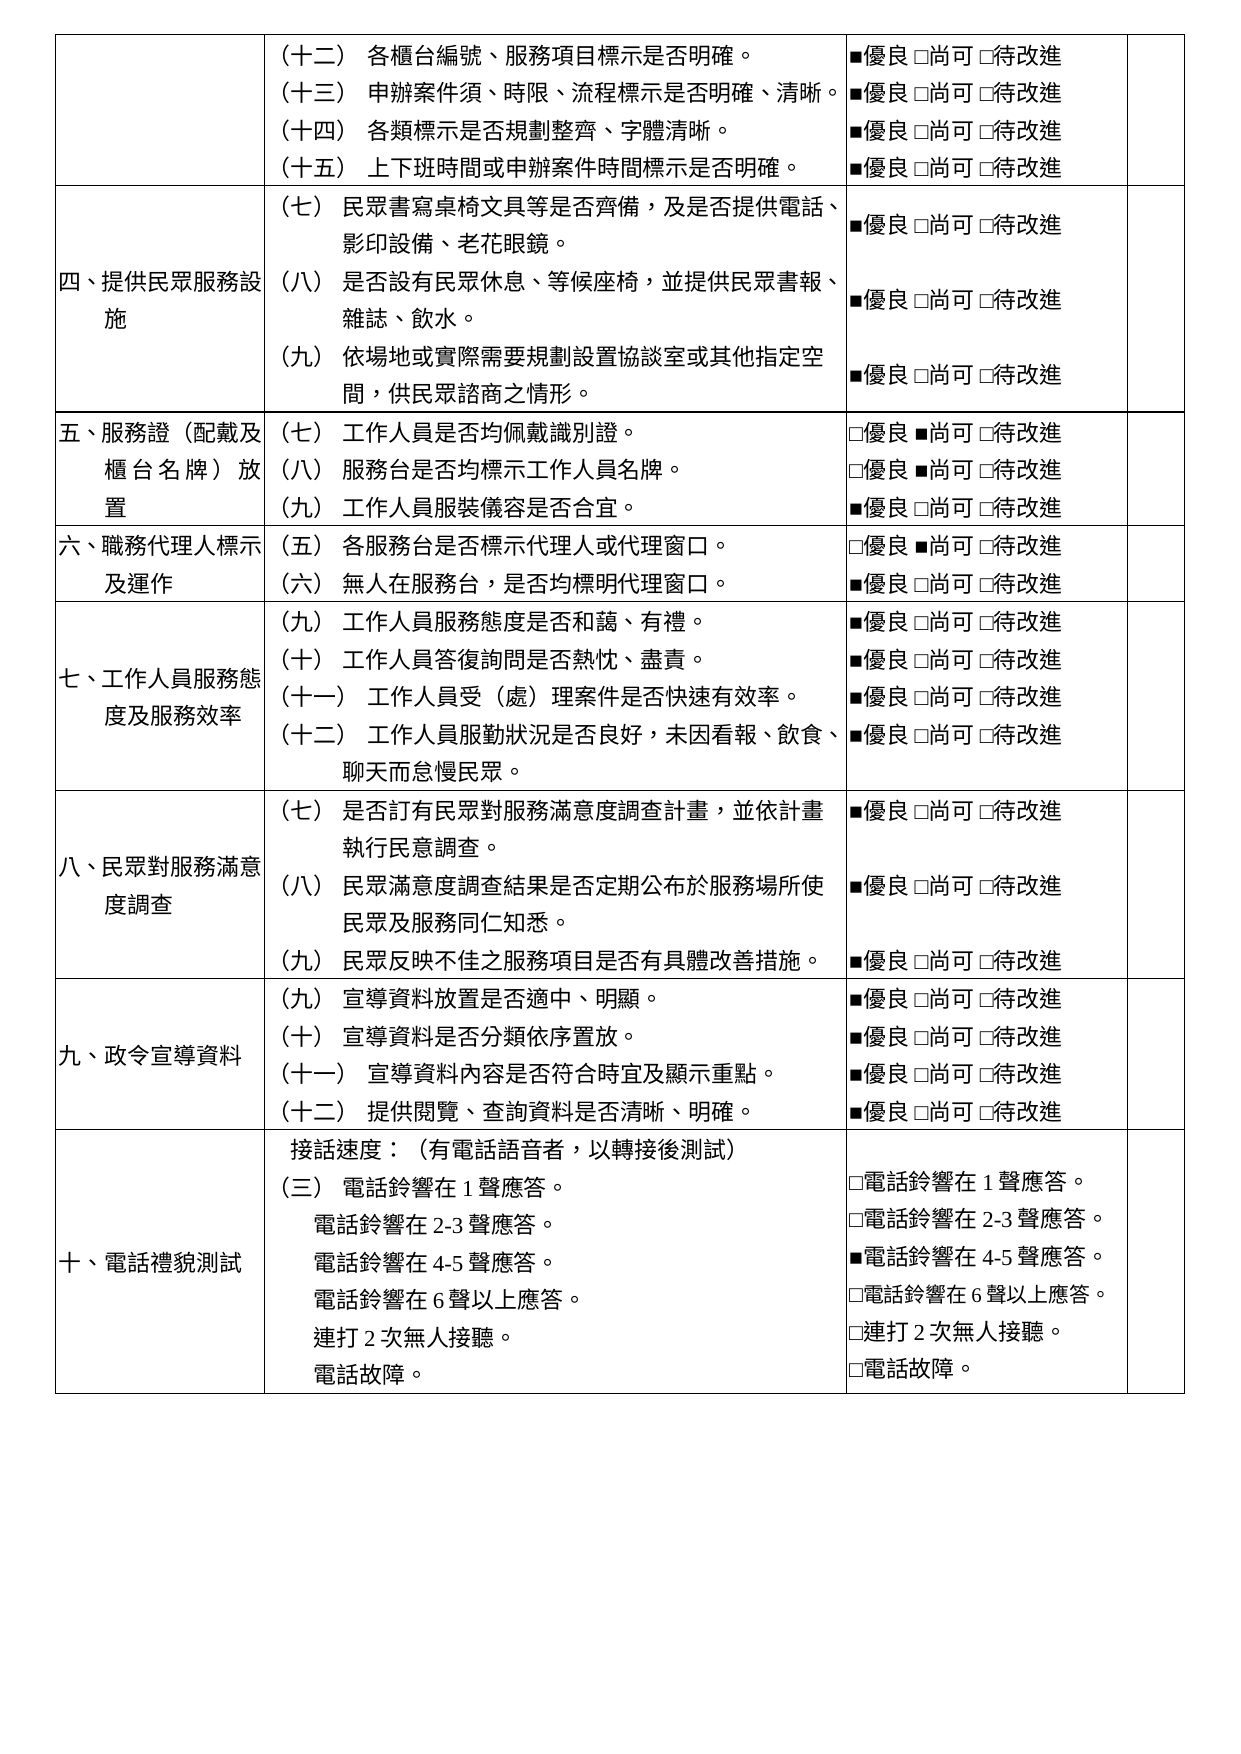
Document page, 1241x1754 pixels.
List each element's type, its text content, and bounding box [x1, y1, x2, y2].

table_cell 各服務台是否標示代理人或代理窗口。 無人在服務台，是否均標明代理窗口。 [265, 526, 846, 601]
table_cell □優良 ■尚可 □待改進 ■優良 □尚可 □待改進 [847, 526, 1127, 601]
table_cell [1128, 186, 1184, 411]
table_cell 八、民眾對服務滿意度調查 [56, 791, 264, 978]
table_cell [1128, 526, 1184, 601]
table_cell 服務場所導引標示是否明確，動線符合民眾方便性。 各櫃台編號、服務項目標示是否明確。 申辦案件須、時限、流程標示是否明確、清晰。 各類標示是否規劃整齊、字體清晰。 上下班時間或申辦案件時間標示是否明確。 [265, 35, 846, 185]
table_cell 五、服務證（配戴及櫃台名牌）放置 [56, 413, 264, 525]
table_cell [1128, 413, 1184, 525]
table_cell ■優良 □尚可 □待改進 ■優良 □尚可 □待改進 ■優良 □尚可 □待改進 ■優良 □尚可 □待改進 [847, 35, 1127, 185]
table_cell [56, 35, 264, 185]
table_cell 接話速度：（有電話語音者，以轉接後測試） 電話鈴響在1聲應答。 電話鈴響在2-3聲應答。 電話鈴響在4-5聲應答。 電話鈴響在6聲以上應答。 連打2次無人接聽。 電話故障。 [265, 1130, 846, 1393]
table_cell ■優良 □尚可 □待改進 ■優良 □尚可 □待改進 ■優良 □尚可 □待改進 ■優良 □尚可 □待改進 [847, 979, 1127, 1129]
table_cell [1128, 791, 1184, 978]
table_cell [1128, 1130, 1184, 1393]
table_cell 九、政令宣導資料 [56, 979, 264, 1129]
table_cell □電話鈴響在1聲應答。 □電話鈴響在2-3聲應答。 ■電話鈴響在4-5聲應答。 □電話鈴響在6聲以上應答。 □連打2次無人接聽。 □電話故障。 [847, 1130, 1127, 1393]
table_cell 六、職務代理人標示及運作 [56, 526, 264, 601]
table_cell □優良 ■尚可 □待改進 □優良 ■尚可 □待改進 ■優良 □尚可 □待改進 [847, 413, 1127, 525]
table_cell 宣導資料放置是否適中、明顯。 宣導資料是否分類依序置放。 宣導資料內容是否符合時宜及顯示重點。 提供閱覽、查詢資料是否清晰、明確。 [265, 979, 846, 1129]
table_cell 十、電話禮貌測試 [56, 1130, 264, 1393]
table_cell ■優良 □尚可 □待改進 ■優良 □尚可 □待改進 ■優良 □尚可 □待改進 [847, 186, 1127, 411]
table_cell ■優良 □尚可 □待改進 ■優良 □尚可 □待改進 ■優良 □尚可 □待改進 ■優良 □尚可 □待改進 [847, 602, 1127, 789]
table_cell [1128, 602, 1184, 789]
table_cell 七、工作人員服務態度及服務效率 [56, 602, 264, 789]
table_cell ■優良 □尚可 □待改進 ■優良 □尚可 □待改進 ■優良 □尚可 □待改進 [847, 791, 1127, 978]
table_cell 四、提供民眾服務設施 [56, 186, 264, 411]
table_cell 是否訂有民眾對服務滿意度調查計畫，並依計畫執行民意調查。 民眾滿意度調查結果是否定期公布於服務場所使民眾及服務同仁知悉。 民眾反映不佳之服務項目是否有具體改善措施。 [265, 791, 846, 978]
table_cell 民眾書寫桌椅文具等是否齊備，及是否提供電話、影印設備、老花眼鏡。 是否設有民眾休息、等候座椅，並提供民眾書報、雜誌、飲水。 依場地或實際需要規劃設置協談室或其他指定空間，供民眾諮商之情形。 [265, 186, 846, 411]
table_cell [1128, 979, 1184, 1129]
table_cell 工作人員服務態度是否和藹、有禮。 工作人員答復詢問是否熱忱、盡責。 工作人員受（處）理案件是否快速有效率。 工作人員服勤狀況是否良好，未因看報、飲食、聊天而怠慢民眾。 [265, 602, 846, 789]
table_cell 工作人員是否均佩戴識別證。 服務台是否均標示工作人員名牌。 工作人員服裝儀容是否合宜。 [265, 413, 846, 525]
table_cell [1128, 35, 1184, 185]
